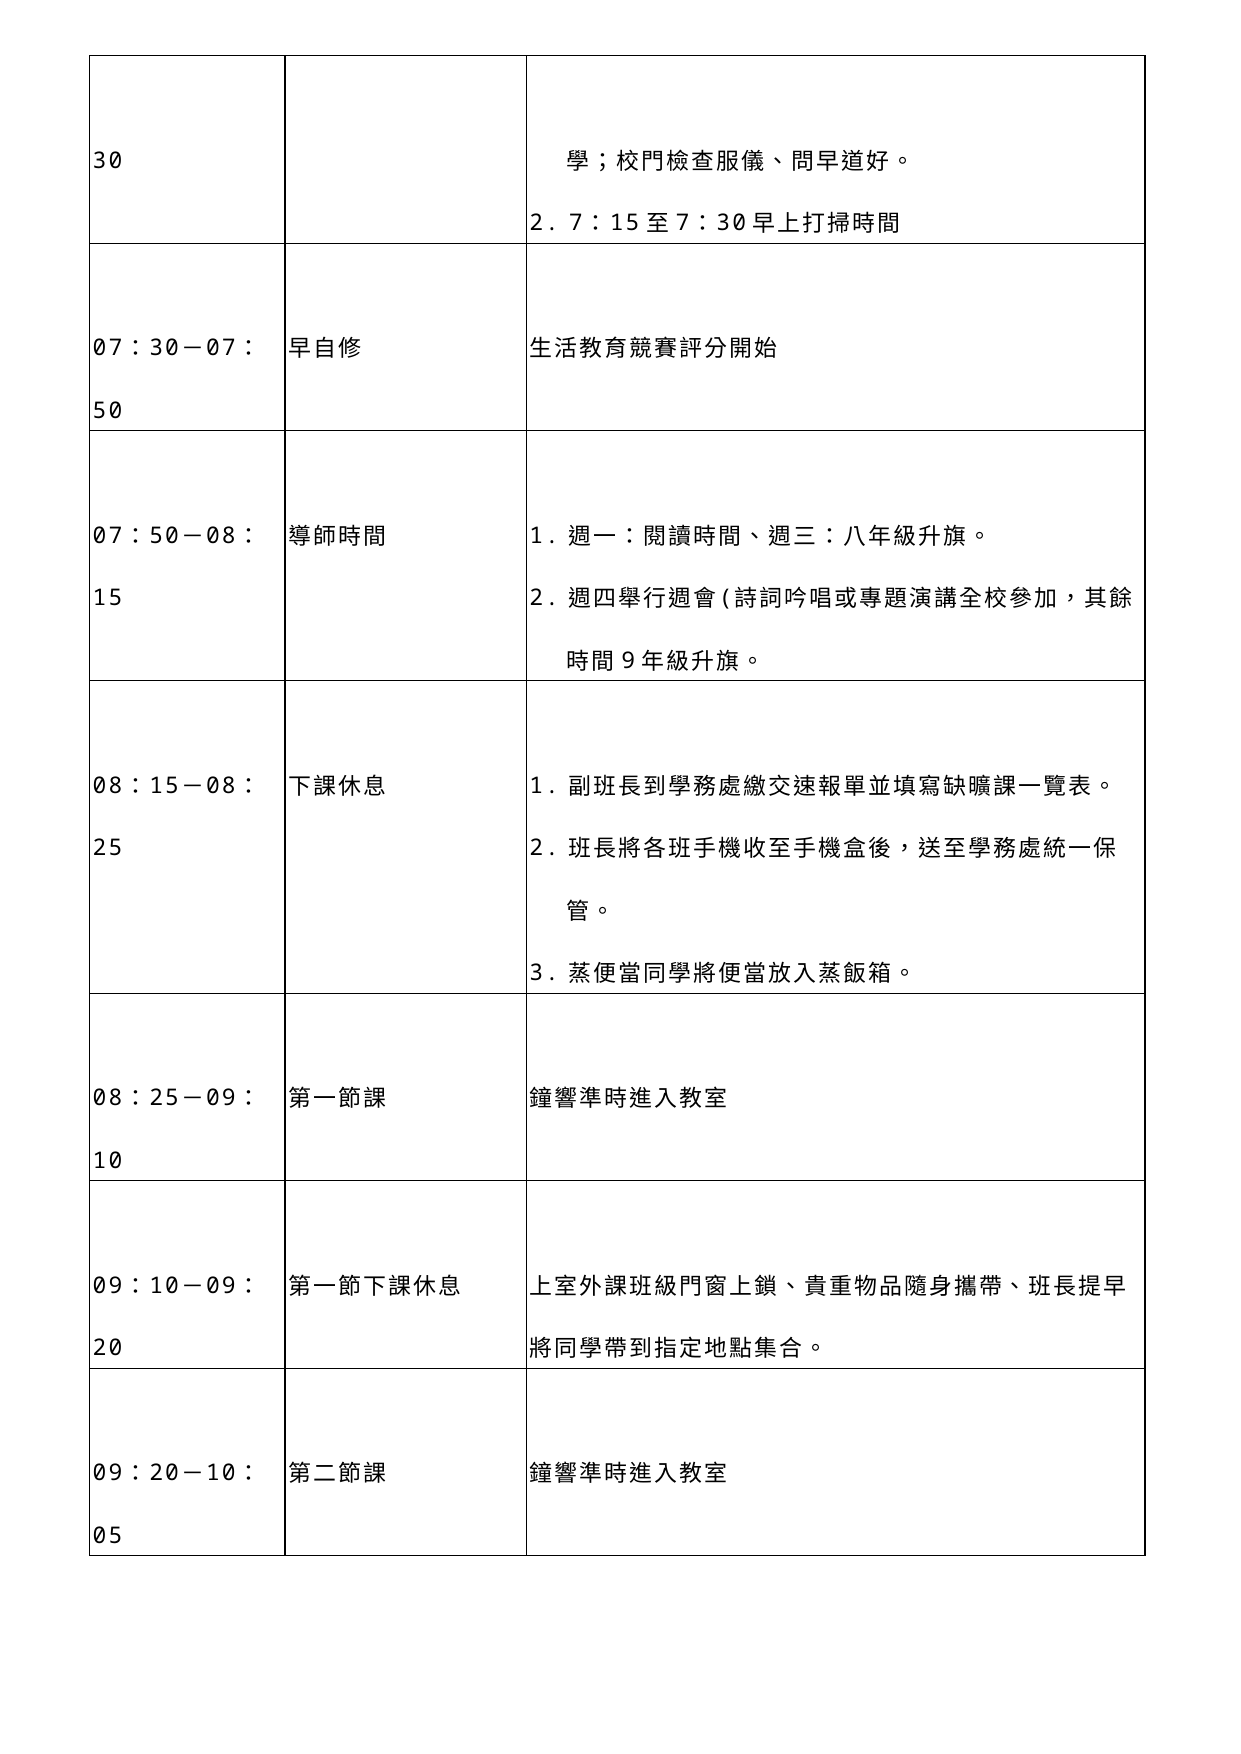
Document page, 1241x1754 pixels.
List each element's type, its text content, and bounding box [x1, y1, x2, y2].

table_cell 09：20－10：05 [90, 1369, 284, 1555]
table_cell 導師時間 [286, 431, 526, 680]
table_cell 鐘響準時進入教室 [527, 1369, 1144, 1555]
table_cell 第二節課 [286, 1369, 526, 1555]
table_cell 第一節下課休息 [286, 1181, 526, 1368]
table_cell 上室外課班級門窗上鎖、貴重物品隨身攜帶、班長提早將同學帶到指定地點集合。 [527, 1181, 1144, 1368]
table_cell 08：15－08：25 [90, 681, 284, 993]
table_cell 鐘響準時進入教室 [527, 994, 1144, 1180]
table_cell [286, 56, 526, 243]
table_cell 07：30－07：50 [90, 244, 284, 430]
table_cell 生活教育競賽評分開始 [527, 244, 1144, 430]
table_cell 30 [90, 56, 284, 243]
table_cell 07：50－08：15 [90, 431, 284, 680]
table_cell 09：10－09：20 [90, 1181, 284, 1368]
table_cell 08：25－09：10 [90, 994, 284, 1180]
table_cell 第一節課 [286, 994, 526, 1180]
table_cell 下課休息 [286, 681, 526, 993]
table_cell 早自修 [286, 244, 526, 430]
table_cell 副班長到學務處繳交速報單並填寫缺曠課一覽表。 班長將各班手機收至手機盒後，送至學務處統一保管。 蒸便當同學將便當放入蒸飯箱。 [527, 681, 1144, 993]
table_cell 學；校門檢查服儀、問早道好。 7：15至7：30早上打掃時間 [527, 56, 1144, 243]
table_cell 週一：閱讀時間、週三：八年級升旗。 週四舉行週會(詩詞吟唱或專題演講全校參加，其餘時間9年級升旗。 [527, 431, 1144, 680]
